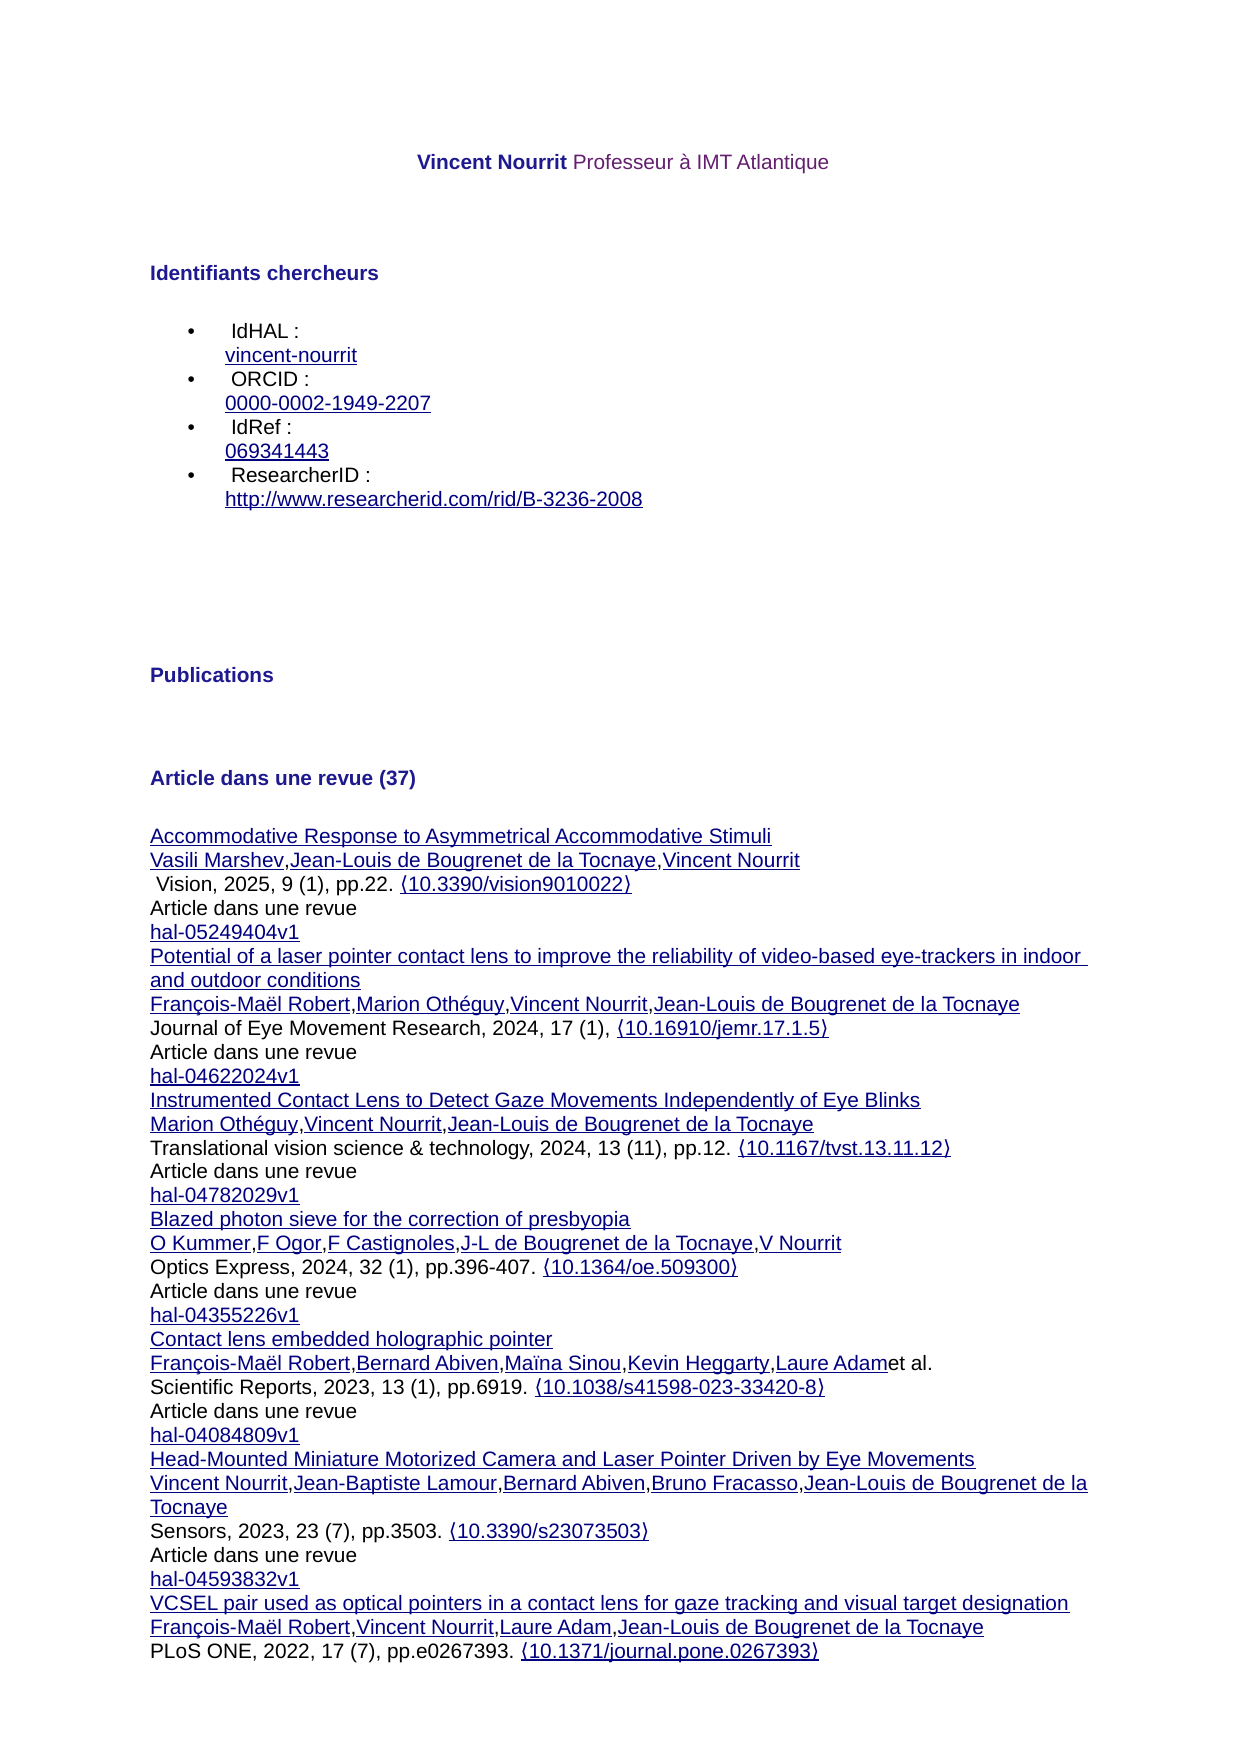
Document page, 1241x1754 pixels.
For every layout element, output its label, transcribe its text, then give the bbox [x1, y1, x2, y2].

table_cell Contact lens embedded holographic pointer François-Maël Robert,Bernard Abiven,Maïna Sinou,Kevin Heggarty,Laure Adamet al. Scientific Reports, 2023, 13 (1), pp.6919. ⟨10.1038/s41598-023-33420-8⟩ Article dans une revue hal-04084809v1 [150, 1327, 1090, 1447]
table_cell Potential of a laser pointer contact lens to improve the reliability of video-based eye-trackers in indoor and outdoor conditions François-Maël Robert,Marion Othéguy,Vincent Nourrit,Jean-Louis de Bougrenet de la Tocnaye Journal of Eye Movement Research, 2024, 17 (1), ⟨10.16910/jemr.17.1.5⟩ Article dans une revue hal-04622024v1 [150, 944, 1090, 1087]
subtitle Identifiants chercheurs [150, 260, 1090, 284]
table_cell VCSEL pair used as optical pointers in a contact lens for gaze tracking and visual target designation François-Maël Robert,Vincent Nourrit,Laure Adam,Jean-Louis de Bougrenet de la Tocnaye PLoS ONE, 2022, 17 (7), pp.e0267393. ⟨10.1371/journal.pone.0267393⟩ [150, 1591, 1090, 1662]
list ORCID : [187, 367, 1090, 391]
table_header Accommodative Response to Asymmetrical Accommodative Stimuli Vasili Marshev,Jean-Louis de Bougrenet de la Tocnaye,Vincent Nourrit Vision, 2025, 9 (1), pp.22. ⟨10.3390/vision9010022⟩ Article dans une revue hal-05249404v1 [150, 824, 1090, 944]
list vincent-nourrit [187, 343, 1090, 367]
table_cell Blazed photon sieve for the correction of presbyopia O Kummer,F Ogor,F Castignoles,J-L de Bougrenet de la Tocnaye,V Nourrit Optics Express, 2024, 32 (1), pp.396-407. ⟨10.1364/oe.509300⟩ Article dans une revue hal-04355226v1 [150, 1207, 1090, 1327]
list 069341443 [187, 438, 1090, 462]
subtitle Vincent Nourrit Professeur à IMT Atlantique [150, 150, 1090, 174]
list ResearcherID : [187, 462, 1090, 486]
table_cell Head-Mounted Miniature Motorized Camera and Laser Pointer Driven by Eye Movements Vincent Nourrit,Jean-Baptiste Lamour,Bernard Abiven,Bruno Fracasso,Jean-Louis de Bougrenet de la Tocnaye Sensors, 2023, 23 (7), pp.3503. ⟨10.3390/s23073503⟩ Article dans une revue hal-04593832v1 [150, 1447, 1090, 1591]
list http://www.researcherid.com/rid/B-3236-2008 [187, 486, 1090, 510]
list IdHAL : [187, 319, 1090, 343]
subtitle Publications [150, 662, 1090, 686]
list IdRef : [187, 414, 1090, 438]
table_cell Instrumented Contact Lens to Detect Gaze Movements Independently of Eye Blinks Marion Othéguy,Vincent Nourrit,Jean-Louis de Bougrenet de la Tocnaye Translational vision science & technology, 2024, 13 (11), pp.12. ⟨10.1167/tvst.13.11.12⟩ Article dans une revue hal-04782029v1 [150, 1088, 1090, 1207]
list 0000-0002-1949-2207 [187, 391, 1090, 414]
subtitle Article dans une revue (37) [150, 766, 1090, 789]
